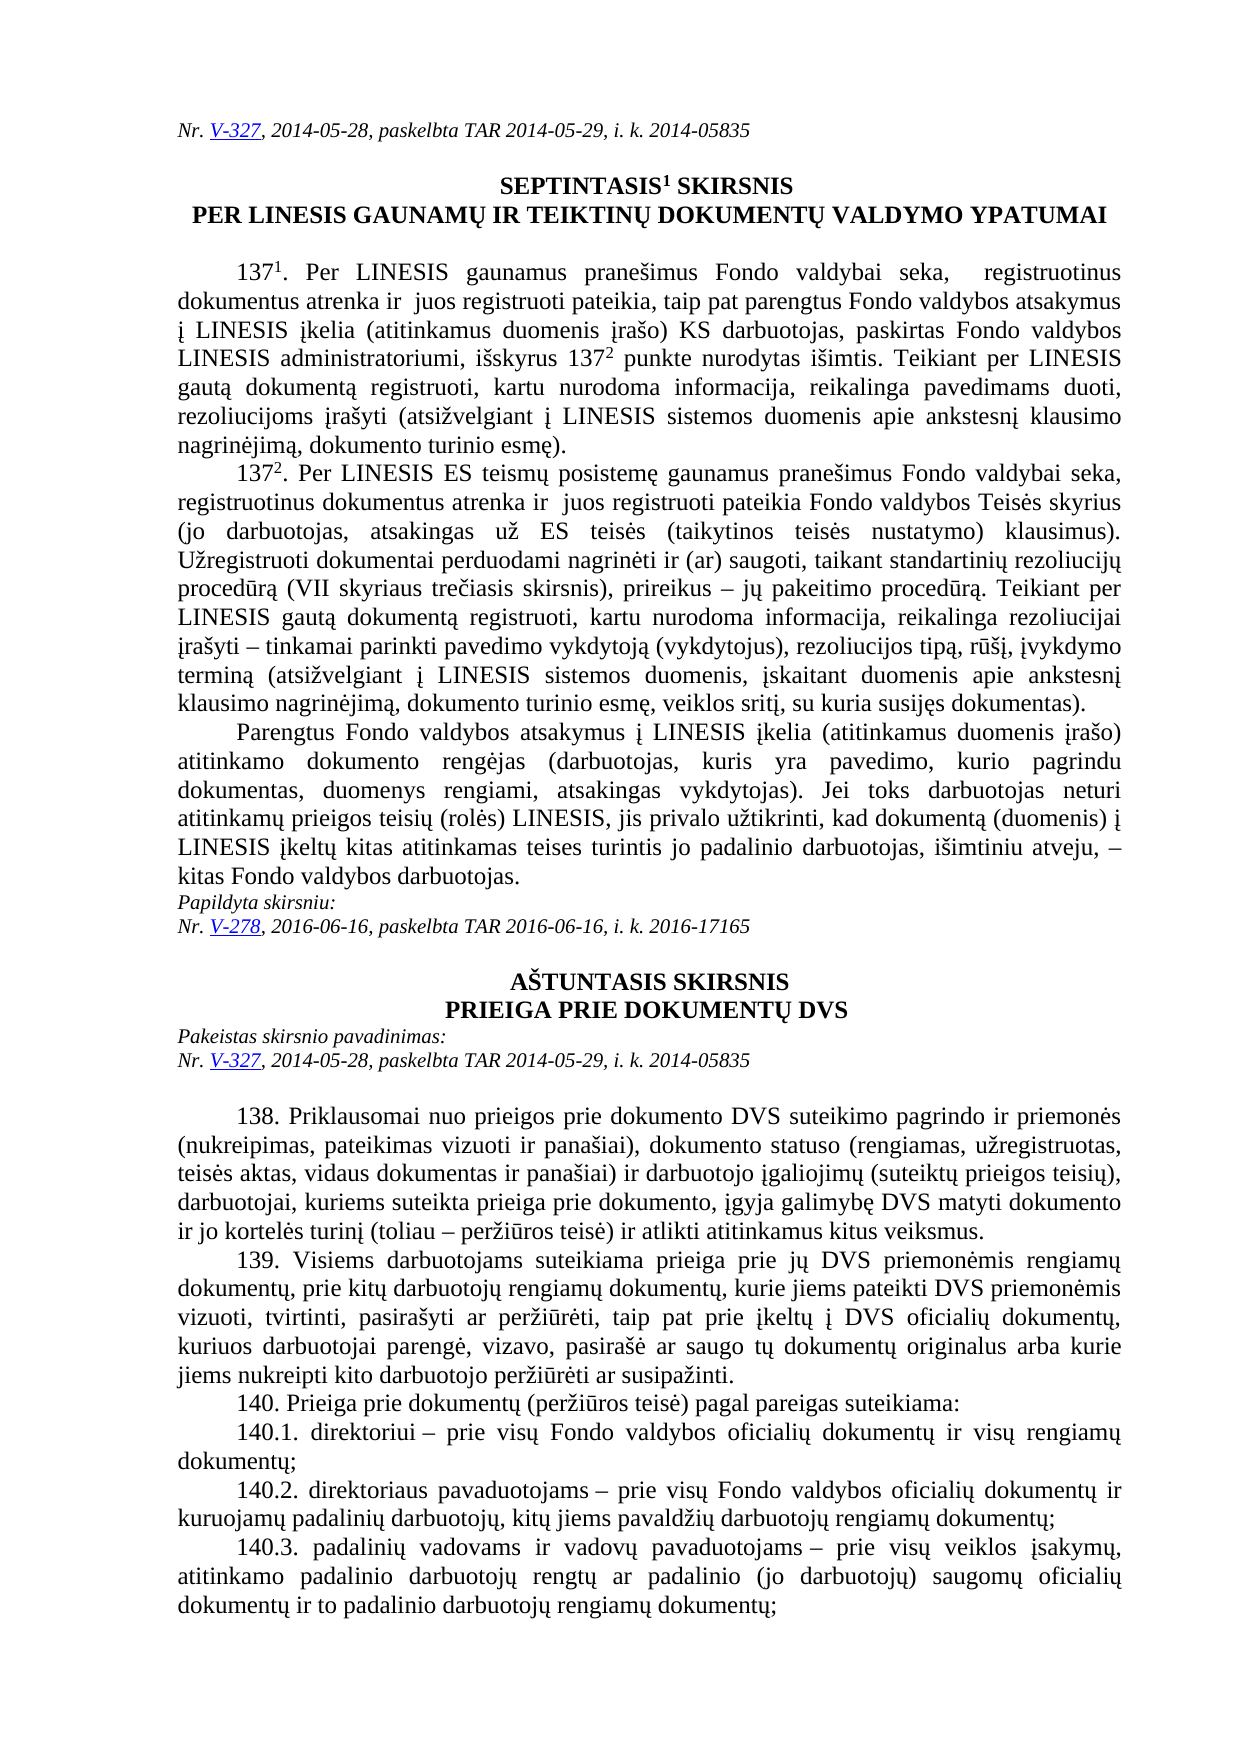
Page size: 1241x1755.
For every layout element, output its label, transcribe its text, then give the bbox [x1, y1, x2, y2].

text Parengtus Fondo valdybos atsakymus į LINESIS įkelia (atitinkamus duomenis įrašo) atitinkamo dokumento rengėjas (darbuotojas, kuris yra pavedimo, kurio pagrindu dokumentas, duomenys rengiami, atsakingas vykdytojas). Jei toks darbuotojas neturi atitinkamų prieigos teisių (rolės) LINESIS, jis privalo užtikrinti, kad dokumentą (duomenis) į LINESIS įkeltų kitas atitinkamas teises turintis jo padalinio darbuotojas, išimtiniu atveju, – kitas Fondo valdybos darbuotojas. [177, 717, 1122, 890]
text Septintasis1 skirsnis [177, 171, 1122, 200]
text 140.2. direktoriaus pavaduotojams – prie visų Fondo valdybos oficialių dokumentų ir kuruojamų padalinių darbuotojų, kitų jiems pavaldžių darbuotojų rengiamų dokumentų; [177, 1475, 1122, 1532]
text Pakeistas skirsnio pavadinimas: [177, 1024, 1122, 1048]
text Nr. V-327, 2014-05-28, paskelbta TAR 2014-05-29, i. k. 2014-05835 [177, 1048, 1122, 1072]
text Papildyta skirsniu: [177, 890, 1122, 914]
text PRIEIGA PRIE DOKUMENTŲ DVS [177, 995, 1122, 1024]
text 1371. Per LINESIS gaunamus pranešimus Fondo valdybai seka, registruotinus dokumentus atrenka ir juos registruoti pateikia, taip pat parengtus Fondo valdybos atsakymus į LINESIS įkelia (atitinkamus duomenis įrašo) KS darbuotojas, paskirtas Fondo valdybos LINESIS administratoriumi, išskyrus 1372 punkte nurodytas išimtis. Teikiant per LINESIS gautą dokumentą registruoti, kartu nurodoma informacija, reikalinga pavedimams duoti, rezoliucijoms įrašyti (atsižvelgiant į LINESIS sistemos duomenis apie ankstesnį klausimo nagrinėjimą, dokumento turinio esmę). [177, 257, 1122, 458]
text Per LINESIS gaunamų ir teiktinų dokumentų valdymo ypatumai [177, 200, 1122, 228]
text 1372. Per LINESIS ES teismų posistemę gaunamus pranešimus Fondo valdybai seka, registruotinus dokumentus atrenka ir juos registruoti pateikia Fondo valdybos Teisės skyrius (jo darbuotojas, atsakingas už ES teisės (taikytinos teisės nustatymo) klausimus). Užregistruoti dokumentai perduodami nagrinėti ir (ar) saugoti, taikant standartinių rezoliucijų procedūrą (VII skyriaus trečiasis skirsnis), prireikus – jų pakeitimo procedūrą. Teikiant per LINESIS gautą dokumentą registruoti, kartu nurodoma informacija, reikalinga rezoliucijai įrašyti – tinkamai parinkti pavedimo vykdytoją (vykdytojus), rezoliucijos tipą, rūšį, įvykdymo terminą (atsižvelgiant į LINESIS sistemos duomenis, įskaitant duomenis apie ankstesnį klausimo nagrinėjimą, dokumento turinio esmę, veiklos sritį, su kuria susijęs dokumentas). [177, 458, 1122, 717]
text 140.1. direktoriui – prie visų Fondo valdybos oficialių dokumentų ir visų rengiamų dokumentų; [177, 1417, 1122, 1475]
text Nr. V-327, 2014-05-28, paskelbta TAR 2014-05-29, i. k. 2014-05835 [177, 118, 1122, 142]
text 139. Visiems darbuotojams suteikiama prieiga prie jų DVS priemonėmis rengiamų dokumentų, prie kitų darbuotojų rengiamų dokumentų, kurie jiems pateikti DVS priemonėmis vizuoti, tvirtinti, pasirašyti ar peržiūrėti, taip pat prie įkeltų į DVS oficialių dokumentų, kuriuos darbuotojai parengė, vizavo, pasirašė ar saugo tų dokumentų originalus arba kurie jiems nukreipti kito darbuotojo peržiūrėti ar susipažinti. [177, 1245, 1122, 1388]
text AŠTUNTASIS skirsnis [177, 967, 1122, 995]
text 140. Prieiga prie dokumentų (peržiūros teisė) pagal pareigas suteikiama: [177, 1388, 1122, 1417]
text 140.3. padalinių vadovams ir vadovų pavaduotojams – prie visų veiklos įsakymų, atitinkamo padalinio darbuotojų rengtų ar padalinio (jo darbuotojų) saugomų oficialių dokumentų ir to padalinio darbuotojų rengiamų dokumentų; [177, 1532, 1122, 1618]
text 138. Priklausomai nuo prieigos prie dokumento DVS suteikimo pagrindo ir priemonės (nukreipimas, pateikimas vizuoti ir panašiai), dokumento statuso (rengiamas, užregistruotas, teisės aktas, vidaus dokumentas ir panašiai) ir darbuotojo įgaliojimų (suteiktų prieigos teisių), darbuotojai, kuriems suteikta prieiga prie dokumento, įgyja galimybę DVS matyti dokumento ir jo kortelės turinį (toliau – peržiūros teisė) ir atlikti atitinkamus kitus veiksmus. [177, 1101, 1122, 1245]
text Nr. V-278, 2016-06-16, paskelbta TAR 2016-06-16, i. k. 2016-17165 [177, 914, 1122, 938]
